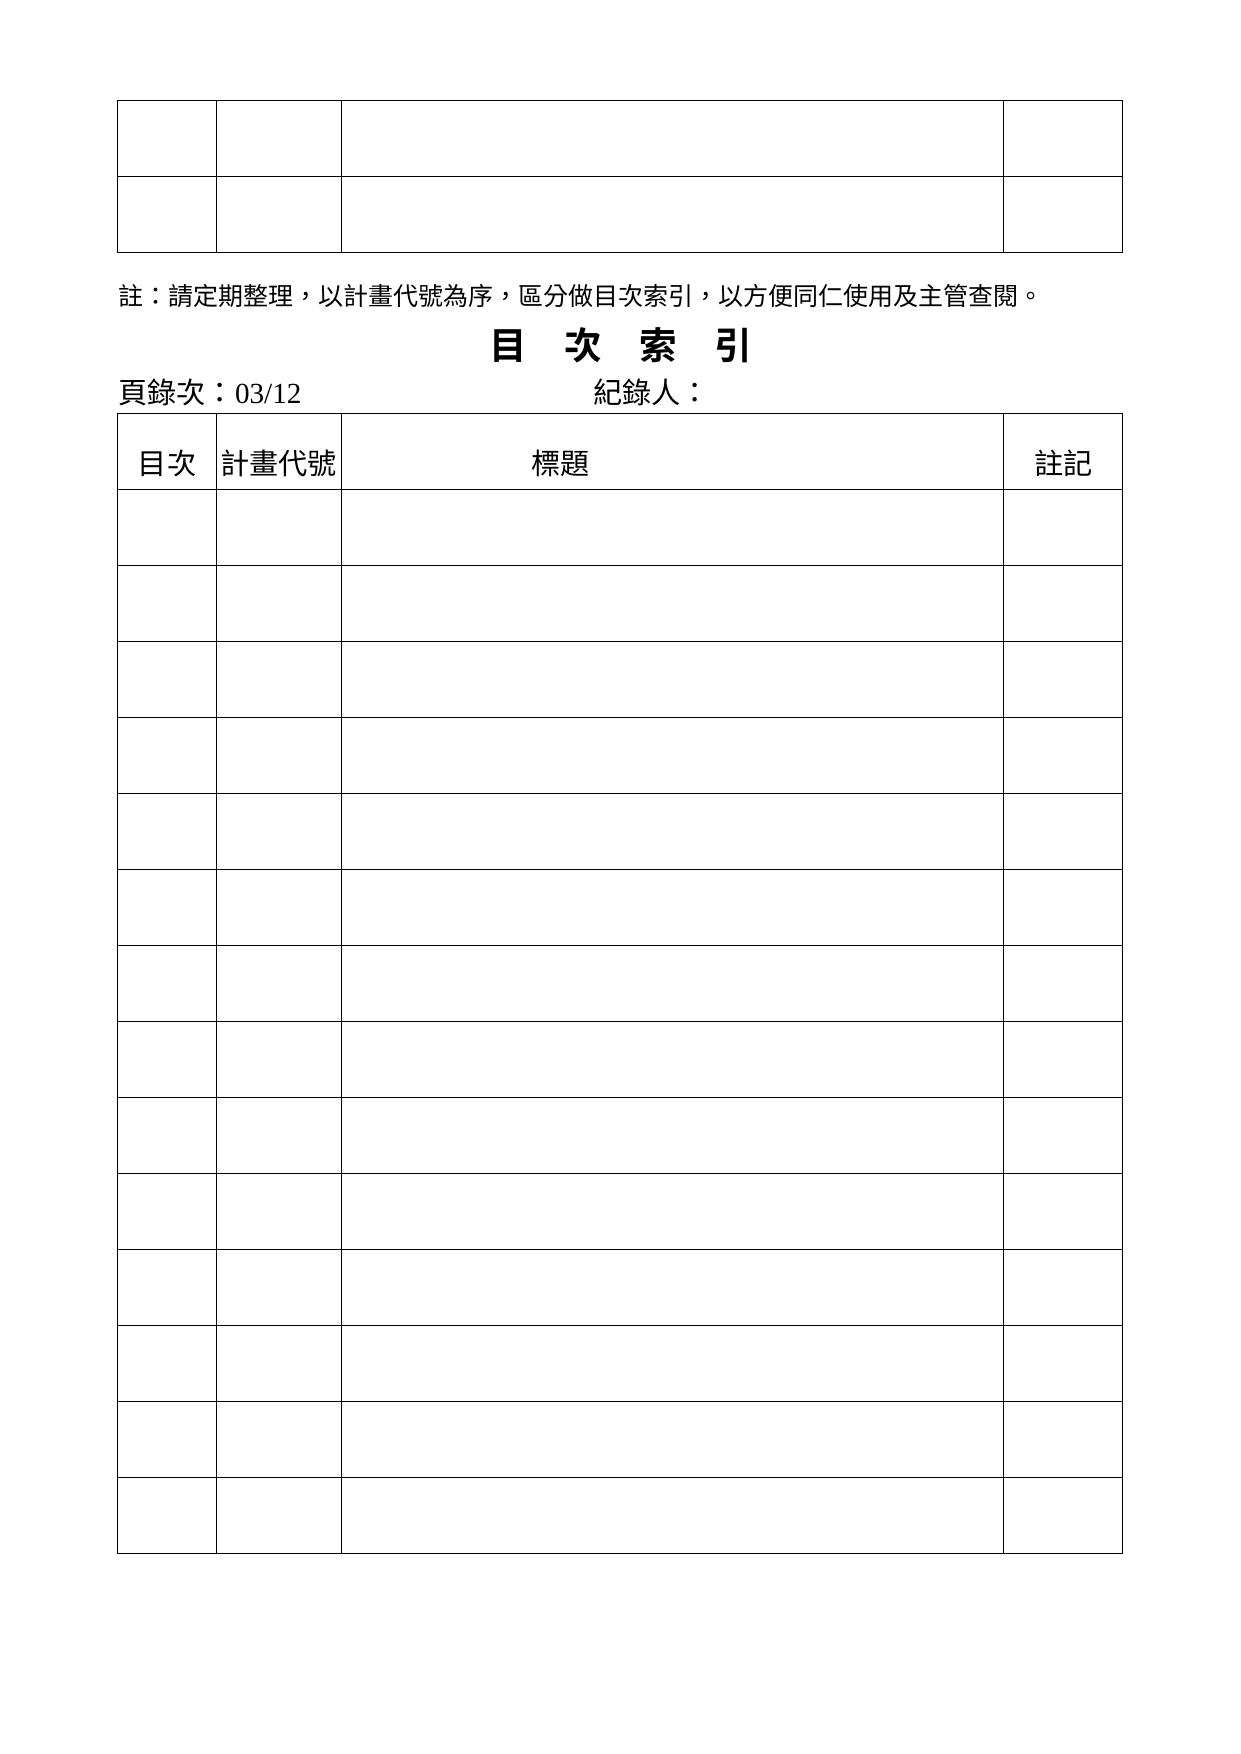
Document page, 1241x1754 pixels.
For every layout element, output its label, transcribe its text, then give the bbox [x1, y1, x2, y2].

table_cell [217, 946, 341, 1021]
text 目 次 索 引 [118, 316, 1122, 370]
table_cell [1004, 566, 1122, 641]
table_cell [118, 1174, 216, 1249]
table_cell [118, 1402, 216, 1477]
table_cell [342, 101, 1003, 176]
table_cell [217, 718, 341, 793]
table_cell [1004, 946, 1122, 1021]
table_cell [1004, 718, 1122, 793]
table_cell [118, 101, 216, 176]
table_cell [217, 794, 341, 869]
table_cell [217, 1174, 341, 1249]
table_cell [342, 870, 1003, 945]
table_cell [217, 1402, 341, 1477]
table_cell [1004, 1402, 1122, 1477]
text 註：請定期整理，以計畫代號為序，區分做目次索引，以方便同仁使用及主管查閱。 [118, 253, 1122, 316]
table_cell [217, 1250, 341, 1325]
table_cell [217, 870, 341, 945]
table_cell [118, 177, 216, 252]
table_cell [1004, 1022, 1122, 1097]
table_header 註記 [1004, 414, 1122, 488]
table_cell [217, 642, 341, 717]
text 頁錄次：03/12 紀錄人： [118, 370, 1122, 412]
table_cell [118, 1478, 216, 1553]
table_cell [342, 946, 1003, 1021]
table_cell [342, 794, 1003, 869]
table_cell [342, 1174, 1003, 1249]
table_header 標題 [342, 414, 1003, 488]
table_cell [217, 566, 341, 641]
table_cell [1004, 642, 1122, 717]
table_cell [217, 1478, 341, 1553]
table_cell [1004, 490, 1122, 564]
table_cell [118, 794, 216, 869]
table_cell [1004, 101, 1122, 176]
table_cell [217, 1098, 341, 1173]
table_cell [217, 1326, 341, 1401]
table_cell [342, 566, 1003, 641]
table_cell [118, 946, 216, 1021]
table_cell [342, 1478, 1003, 1553]
table_cell [118, 718, 216, 793]
table_cell [342, 177, 1003, 252]
table_cell [118, 1022, 216, 1097]
table_cell [342, 1402, 1003, 1477]
table_cell [217, 490, 341, 564]
table_cell [118, 870, 216, 945]
table_cell [1004, 870, 1122, 945]
table_cell [1004, 177, 1122, 252]
table_cell [217, 101, 341, 176]
table_cell [118, 1098, 216, 1173]
table_cell [342, 1326, 1003, 1401]
table_header 目次 [118, 414, 216, 488]
table_cell [1004, 794, 1122, 869]
table_cell [1004, 1174, 1122, 1249]
table_cell [118, 642, 216, 717]
table_cell [217, 1022, 341, 1097]
table_cell [1004, 1250, 1122, 1325]
table_cell [1004, 1098, 1122, 1173]
table_cell [118, 490, 216, 564]
table_cell [342, 1250, 1003, 1325]
table_header 計畫代號 [217, 414, 341, 488]
table_cell [217, 177, 341, 252]
table_cell [342, 1098, 1003, 1173]
table_cell [342, 490, 1003, 564]
table_cell [342, 1022, 1003, 1097]
table_cell [1004, 1478, 1122, 1553]
table_cell [342, 718, 1003, 793]
table_cell [342, 642, 1003, 717]
table_cell [1004, 1326, 1122, 1401]
table_cell [118, 1326, 216, 1401]
table_cell [118, 1250, 216, 1325]
table_cell [118, 566, 216, 641]
